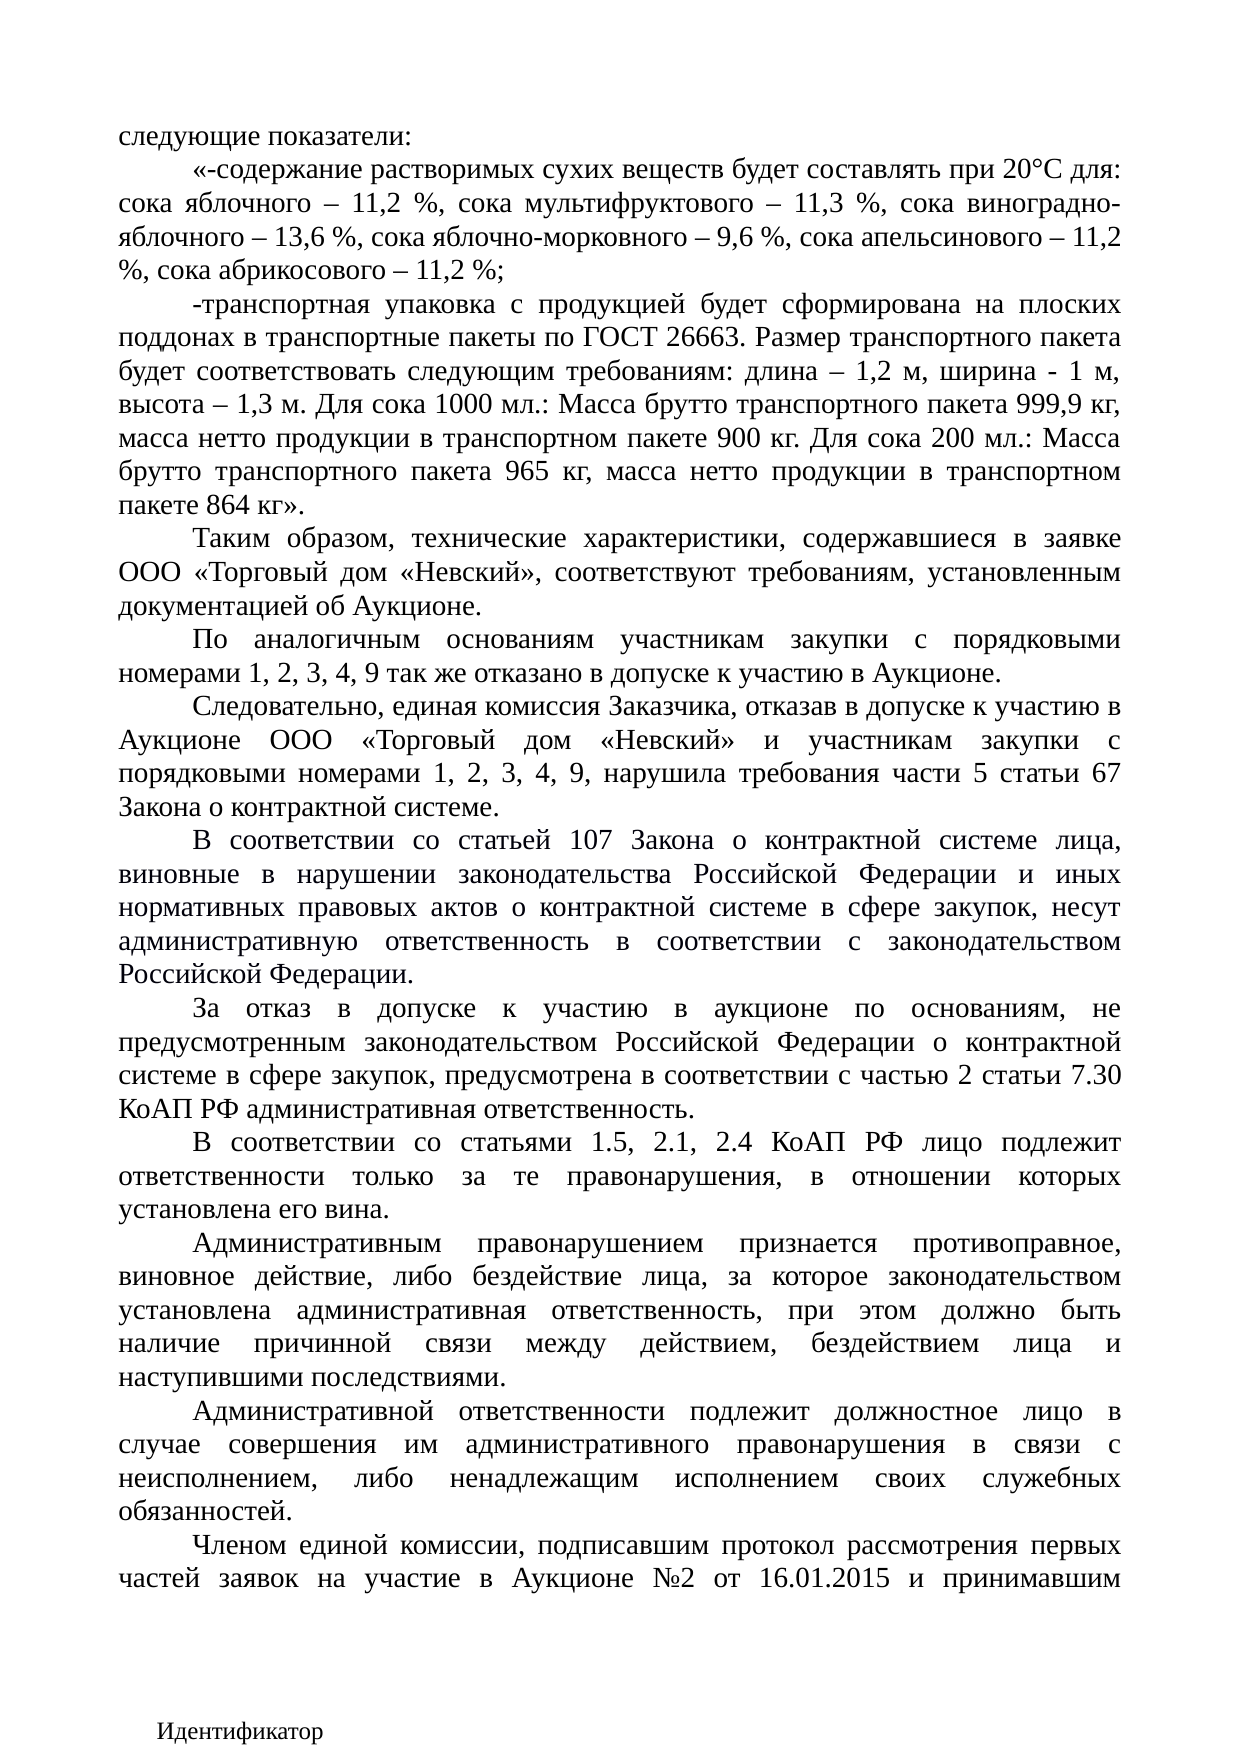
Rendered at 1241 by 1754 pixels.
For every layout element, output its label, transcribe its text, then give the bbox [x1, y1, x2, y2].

text За отказ в допуске к участию в аукционе по основаниям, не предусмотренным законодательством Российской Федерации о контрактной системе в сфере закупок, предусмотрена в соответствии с частью 2 статьи 7.30 КоАП РФ административная ответственность. [118, 990, 1122, 1124]
text Таким образом, технические характеристики, содержавшиеся в заявке ООО «Торговый дом «Невский», соответствуют требованиям, установленным документацией об Аукционе. [118, 521, 1122, 621]
text В соответствии со статьями 1.5, 2.1, 2.4 КоАП РФ лицо подлежит ответственности только за те правонарушения, в отношении которых установлена его вина. [118, 1124, 1122, 1225]
text Административной ответственности подлежит должностное лицо в случае совершения им административного правонарушения в связи с неисполнением, либо ненадлежащим исполнением своих служебных обязанностей. [118, 1393, 1122, 1527]
text Административным правонарушением признается противоправное, виновное действие, либо бездействие лица, за которое законодательством установлена административная ответственность, при этом должно быть наличие причинной связи между действием, бездействием лица и наступившими последствиями. [118, 1225, 1122, 1393]
text следующие показатели: [118, 118, 1122, 152]
text В соответствии со статьей 107 Закона о контрактной системе лица, виновные в нарушении законодательства Российской Федерации и иных нормативных правовых актов о контрактной системе в сфере закупок, несут административную ответственность в соответствии с законодательством Российской Федерации. [118, 822, 1122, 990]
text «-содержание растворимых сухих веществ будет составлять при 20°C для: сока яблочного – 11,2 %, сока мультифруктового – 11,3 %, сока виноградно-яблочного – 13,6 %, сока яблочно-морковного – 9,6 %, сока апельсинового – 11,2 %, сока абрикосового – 11,2 %; [118, 152, 1122, 286]
text -транспортная упаковка с продукцией будет сформирована на плоских поддонах в транспортные пакеты по ГОСТ 26663. Размер транспортного пакета будет соответствовать следующим требованиям: длина – 1,2 м, ширина - 1 м, высота – 1,3 м. Для сока 1000 мл.: Масса брутто транспортного пакета 999,9 кг, масса нетто продукции в транспортном пакете 900 кг. Для сока 200 мл.: Масса брутто транспортного пакета 965 кг, масса нетто продукции в транспортном пакете 864 кг». [118, 286, 1122, 521]
text Членом единой комиссии, подписавшим протокол рассмотрения первых частей заявок на участие в Аукционе №2 от 16.01.2015 и принимавшим [118, 1527, 1122, 1594]
text Следовательно, единая комиссия Заказчика, отказав в допуске к участию в Аукционе ООО «Торговый дом «Невский» и участникам закупки с порядковыми номерами 1, 2, 3, 4, 9, нарушила требования части 5 статьи 67 Закона о контрактной системе. [118, 688, 1122, 822]
text По аналогичным основаниям участникам закупки с порядковыми номерами 1, 2, 3, 4, 9 так же отказано в допуске к участию в Аукционе. [118, 621, 1122, 688]
